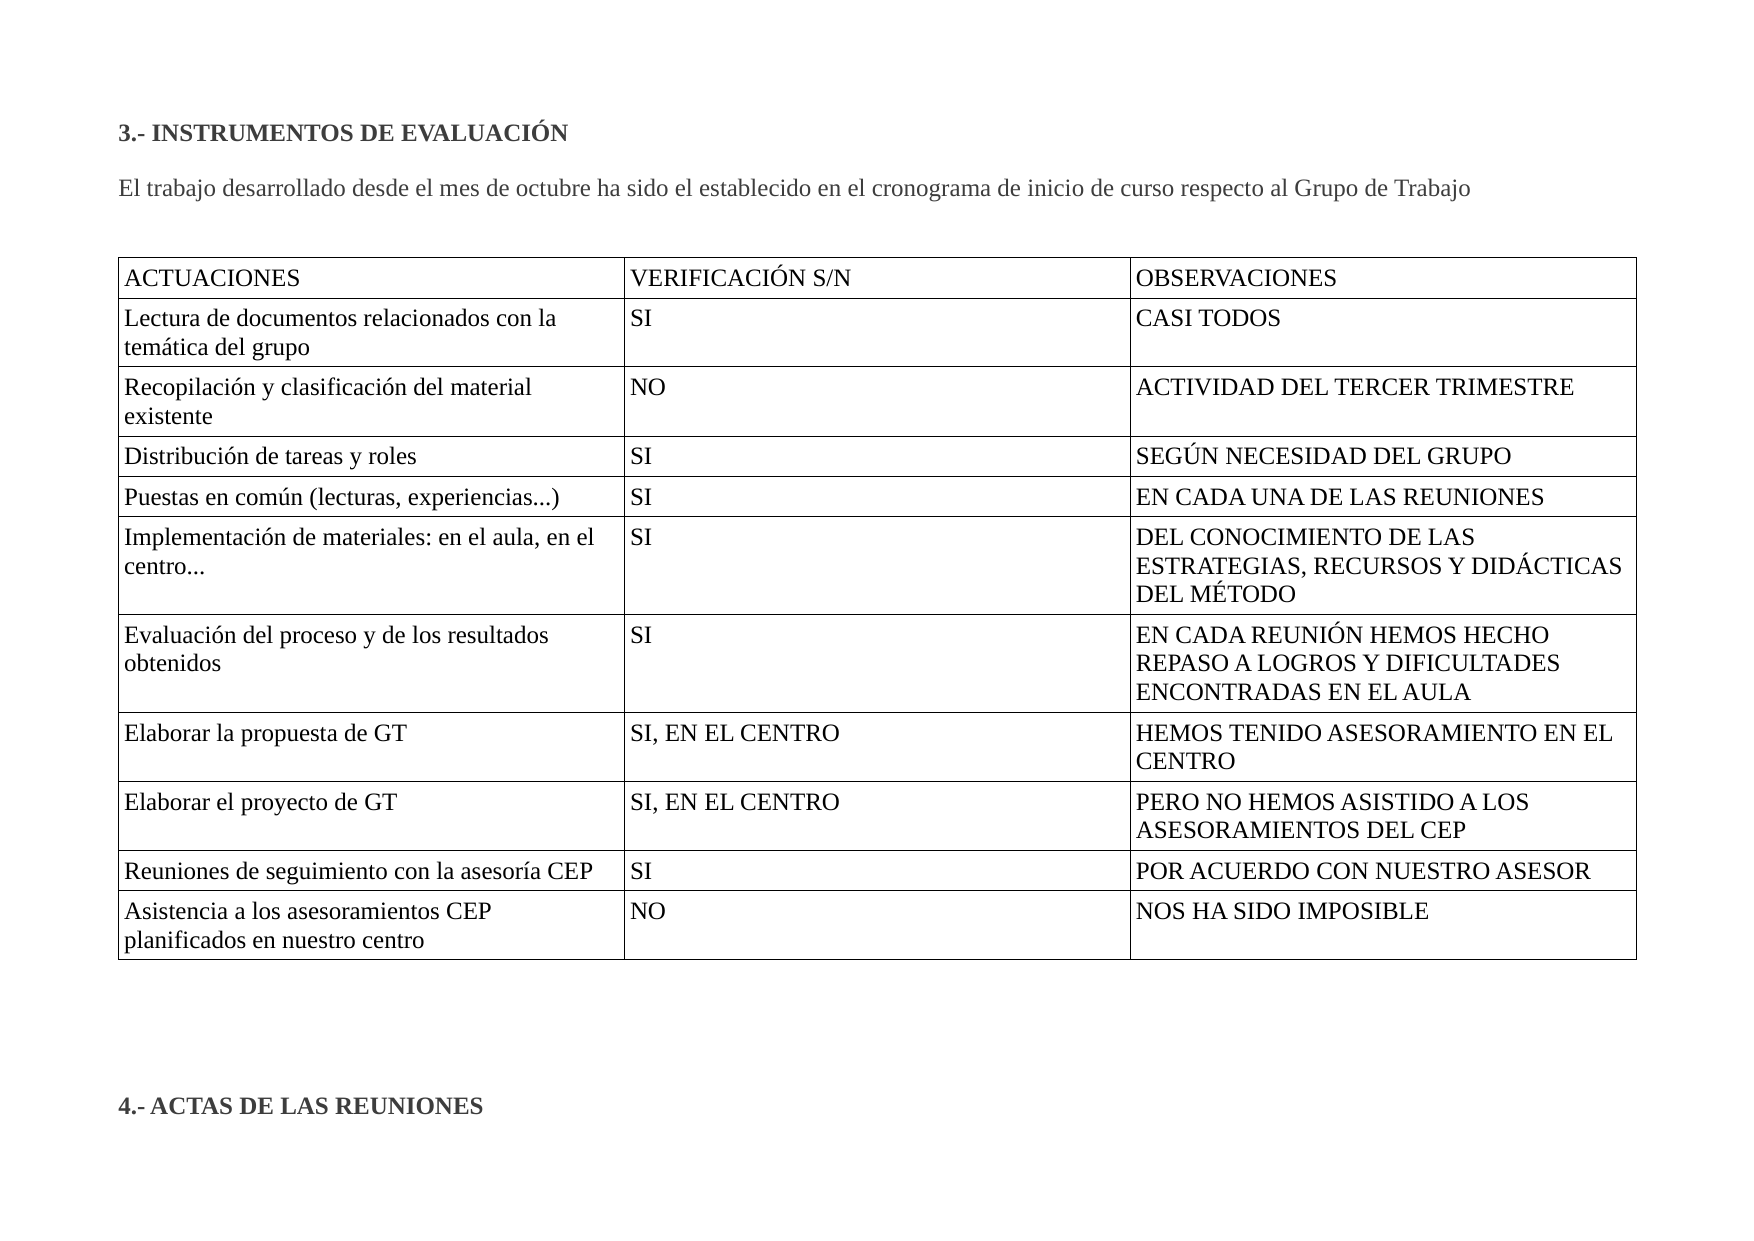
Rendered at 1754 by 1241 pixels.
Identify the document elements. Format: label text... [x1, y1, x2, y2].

table_cell Elaborar la propuesta de GT [119, 713, 624, 781]
table_cell SI [625, 299, 1130, 366]
table_cell Asistencia a los asesoramientos CEP planificados en nuestro centro [119, 891, 624, 959]
table_header VERIFICACIÓN S/N [625, 258, 1130, 297]
table_cell DEL CONOCIMIENTO DE LAS ESTRATEGIAS, RECURSOS Y DIDÁCTICAS DEL MÉTODO [1131, 517, 1636, 614]
table_cell HEMOS TENIDO ASESORAMIENTO EN EL CENTRO [1131, 713, 1636, 781]
table_cell SI, EN EL CENTRO [625, 782, 1130, 850]
table_cell Lectura de documentos relacionados con la temática del grupo [119, 299, 624, 366]
text 4.- ACTAS DE LAS REUNIONES [118, 1091, 1636, 1120]
table_cell SI [625, 851, 1130, 890]
table_cell POR ACUERDO CON NUESTRO ASESOR [1131, 851, 1636, 890]
table_cell SEGÚN NECESIDAD DEL GRUPO [1131, 437, 1636, 476]
table_cell Puestas en común (lecturas, experiencias...) [119, 477, 624, 516]
table_cell SI [625, 615, 1130, 712]
table_header OBSERVACIONES [1131, 258, 1636, 297]
table_cell ACTIVIDAD DEL TERCER TRIMESTRE [1131, 367, 1636, 436]
table_cell NOS HA SIDO IMPOSIBLE [1131, 891, 1636, 959]
text El trabajo desarrollado desde el mes de octubre ha sido el establecido en el cronograma de inicio de curso respecto al Grupo de Trabajo [118, 173, 1636, 202]
table_cell SI, EN EL CENTRO [625, 713, 1130, 781]
table_cell Implementación de materiales: en el aula, en el centro... [119, 517, 624, 614]
table_cell Distribución de tareas y roles [119, 437, 624, 476]
table_cell PERO NO HEMOS ASISTIDO A LOS ASESORAMIENTOS DEL CEP [1131, 782, 1636, 850]
table_cell NO [625, 367, 1130, 436]
table_cell NO [625, 891, 1130, 959]
table_cell EN CADA UNA DE LAS REUNIONES [1131, 477, 1636, 516]
table_cell Recopilación y clasificación del material existente [119, 367, 624, 436]
table_cell EN CADA REUNIÓN HEMOS HECHO REPASO A LOGROS Y DIFICULTADES ENCONTRADAS EN EL AULA [1131, 615, 1636, 712]
table_cell SI [625, 477, 1130, 516]
table_cell Reuniones de seguimiento con la asesoría CEP [119, 851, 624, 890]
table_header ACTUACIONES [119, 258, 624, 297]
table_cell CASI TODOS [1131, 299, 1636, 366]
table_cell Elaborar el proyecto de GT [119, 782, 624, 850]
table_cell Evaluación del proceso y de los resultados obtenidos [119, 615, 624, 712]
text 3.- INSTRUMENTOS DE EVALUACIÓN [118, 118, 1636, 147]
table_cell SI [625, 517, 1130, 614]
table_cell SI [625, 437, 1130, 476]
